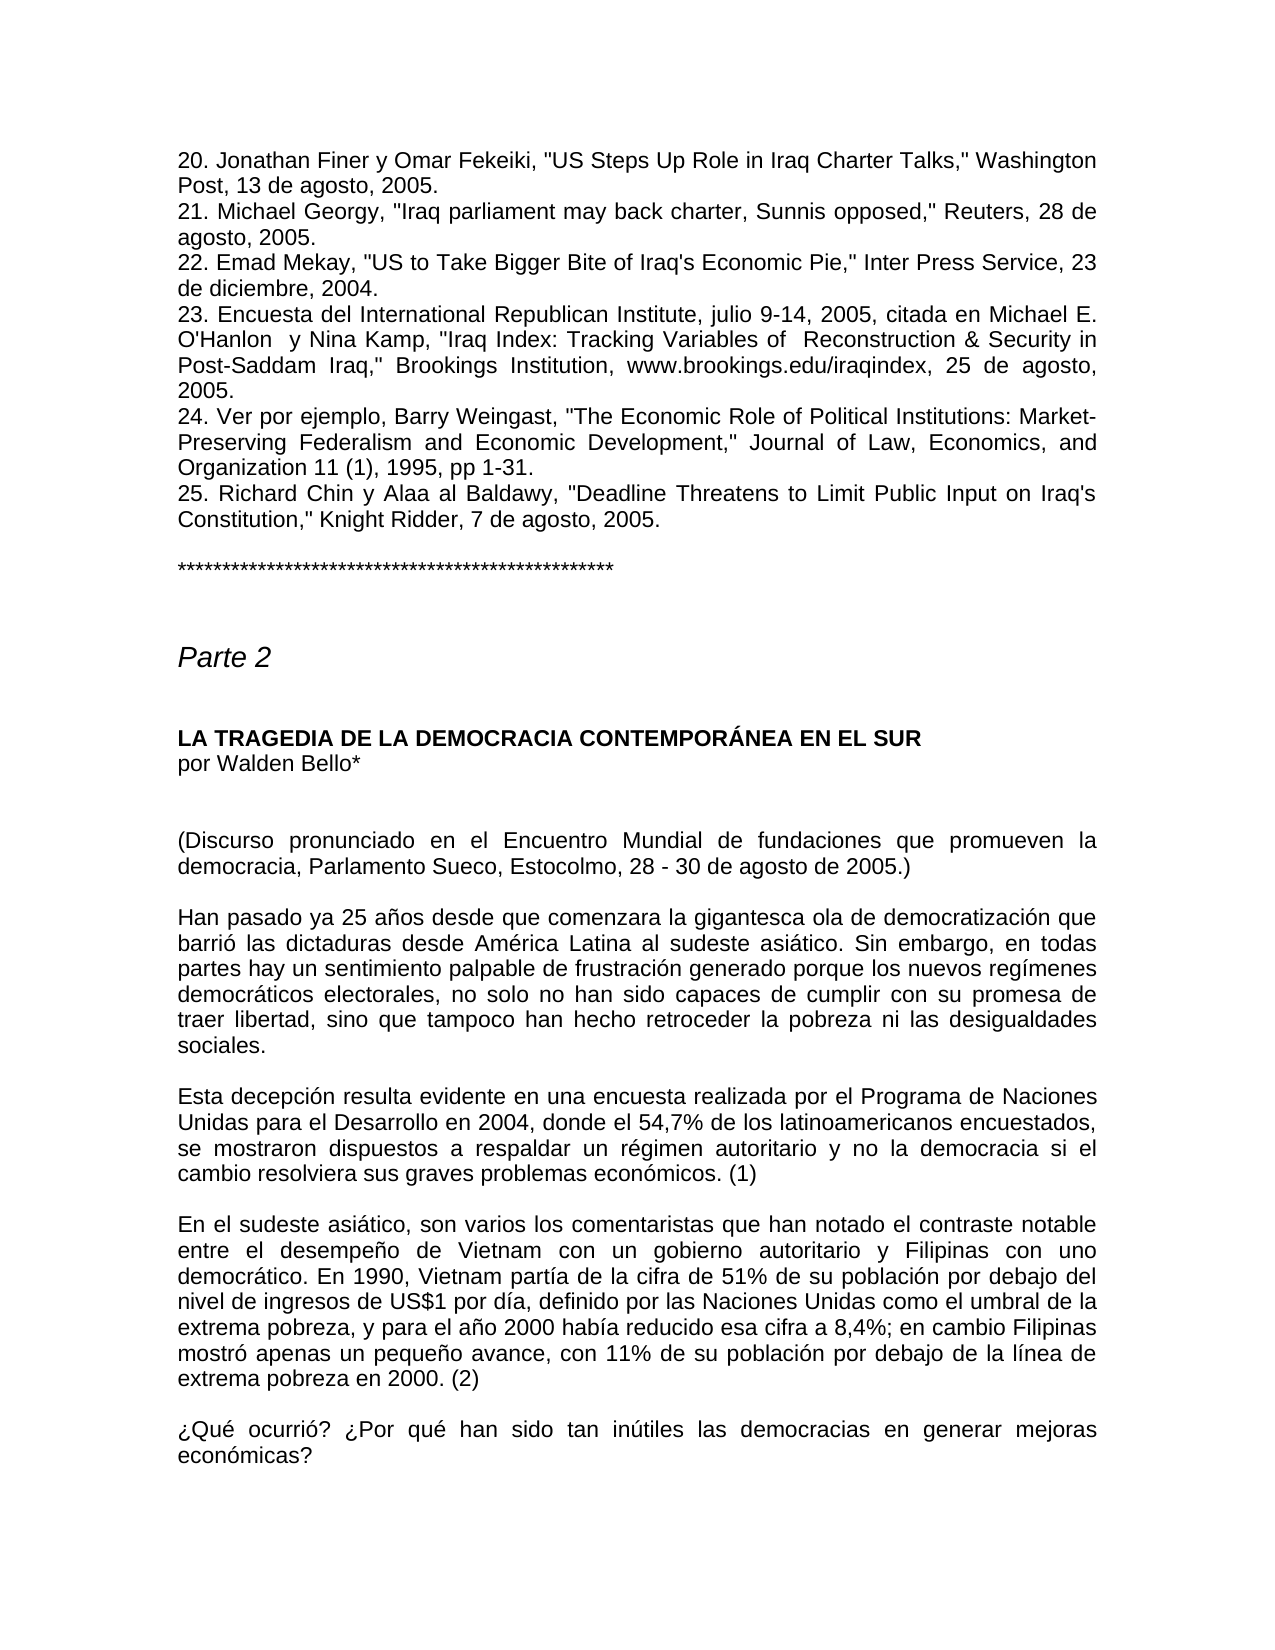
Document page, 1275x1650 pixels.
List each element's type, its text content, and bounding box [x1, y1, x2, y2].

text por Walden Bello* [177, 751, 1098, 777]
text LA TRAGEDIA DE LA DEMOCRACIA CONTEMPORÁNEA EN EL SUR [177, 725, 1098, 751]
text 24. Ver por ejemplo, Barry Weingast, "The Economic Role of Political Institutions: Market-Preserving Federalism and Economic Development," Journal of Law, Economics, and Organization 11 (1), 1995, pp 1-31. [177, 404, 1098, 481]
text Esta decepción resulta evidente en una encuesta realizada por el Programa de Naciones Unidas para el Desarrollo en 2004, donde el 54,7% de los latinoamericanos encuestados, se mostraron dispuestos a respaldar un régimen autoritario y no la democracia si el cambio resolviera sus graves problemas económicos. (1) [177, 1084, 1098, 1187]
text 22. Emad Mekay, "US to Take Bigger Bite of Iraq's Economic Pie," Inter Press Service, 23 de diciembre, 2004. [177, 250, 1098, 301]
text 25. Richard Chin y Alaa al Baldawy, "Deadline Threatens to Limit Public Input on Iraq's Constitution," Knight Ridder, 7 de agosto, 2005. [177, 481, 1098, 532]
text ¿Qué ocurrió? ¿Por qué han sido tan inútiles las democracias en generar mejoras económicas? [177, 1417, 1098, 1468]
text (Discurso pronunciado en el Encuentro Mundial de fundaciones que promueven la democracia, Parlamento Sueco, Estocolmo, 28 - 30 de agosto de 2005.) [177, 828, 1098, 879]
text 23. Encuesta del International Republican Institute, julio 9-14, 2005, citada en Michael E. O'Hanlon y Nina Kamp, "Iraq Index: Tracking Variables of Reconstruction & Security in Post-Saddam Iraq," Brookings Institution, www.brookings.edu/iraqindex, 25 de agosto, 2005. [177, 301, 1098, 404]
text Parte 2 [177, 641, 1098, 674]
text ************************************************* [177, 558, 1098, 583]
text Han pasado ya 25 años desde que comenzara la gigantesca ola de democratización que barrió las dictaduras desde América Latina al sudeste asiático. Sin embargo, en todas partes hay un sentimiento palpable de frustración generado porque los nuevos regímenes democráticos electorales, no solo no han sido capaces de cumplir con su promesa de traer libertad, sino que tampoco han hecho retroceder la pobreza ni las desigualdades sociales. [177, 905, 1098, 1058]
text 20. Jonathan Finer y Omar Fekeiki, "US Steps Up Role in Iraq Charter Talks," Washington Post, 13 de agosto, 2005. [177, 148, 1098, 199]
text 21. Michael Georgy, "Iraq parliament may back charter, Sunnis opposed," Reuters, 28 de agosto, 2005. [177, 199, 1098, 250]
text En el sudeste asiático, son varios los comentaristas que han notado el contraste notable entre el desempeño de Vietnam con un gobierno autoritario y Filipinas con uno democrático. En 1990, Vietnam partía de la cifra de 51% de su población por debajo del nivel de ingresos de US$1 por día, definido por las Naciones Unidas como el umbral de la extrema pobreza, y para el año 2000 había reducido esa cifra a 8,4%; en cambio Filipinas mostró apenas un pequeño avance, con 11% de su población por debajo de la línea de extrema pobreza en 2000. (2) [177, 1212, 1098, 1392]
